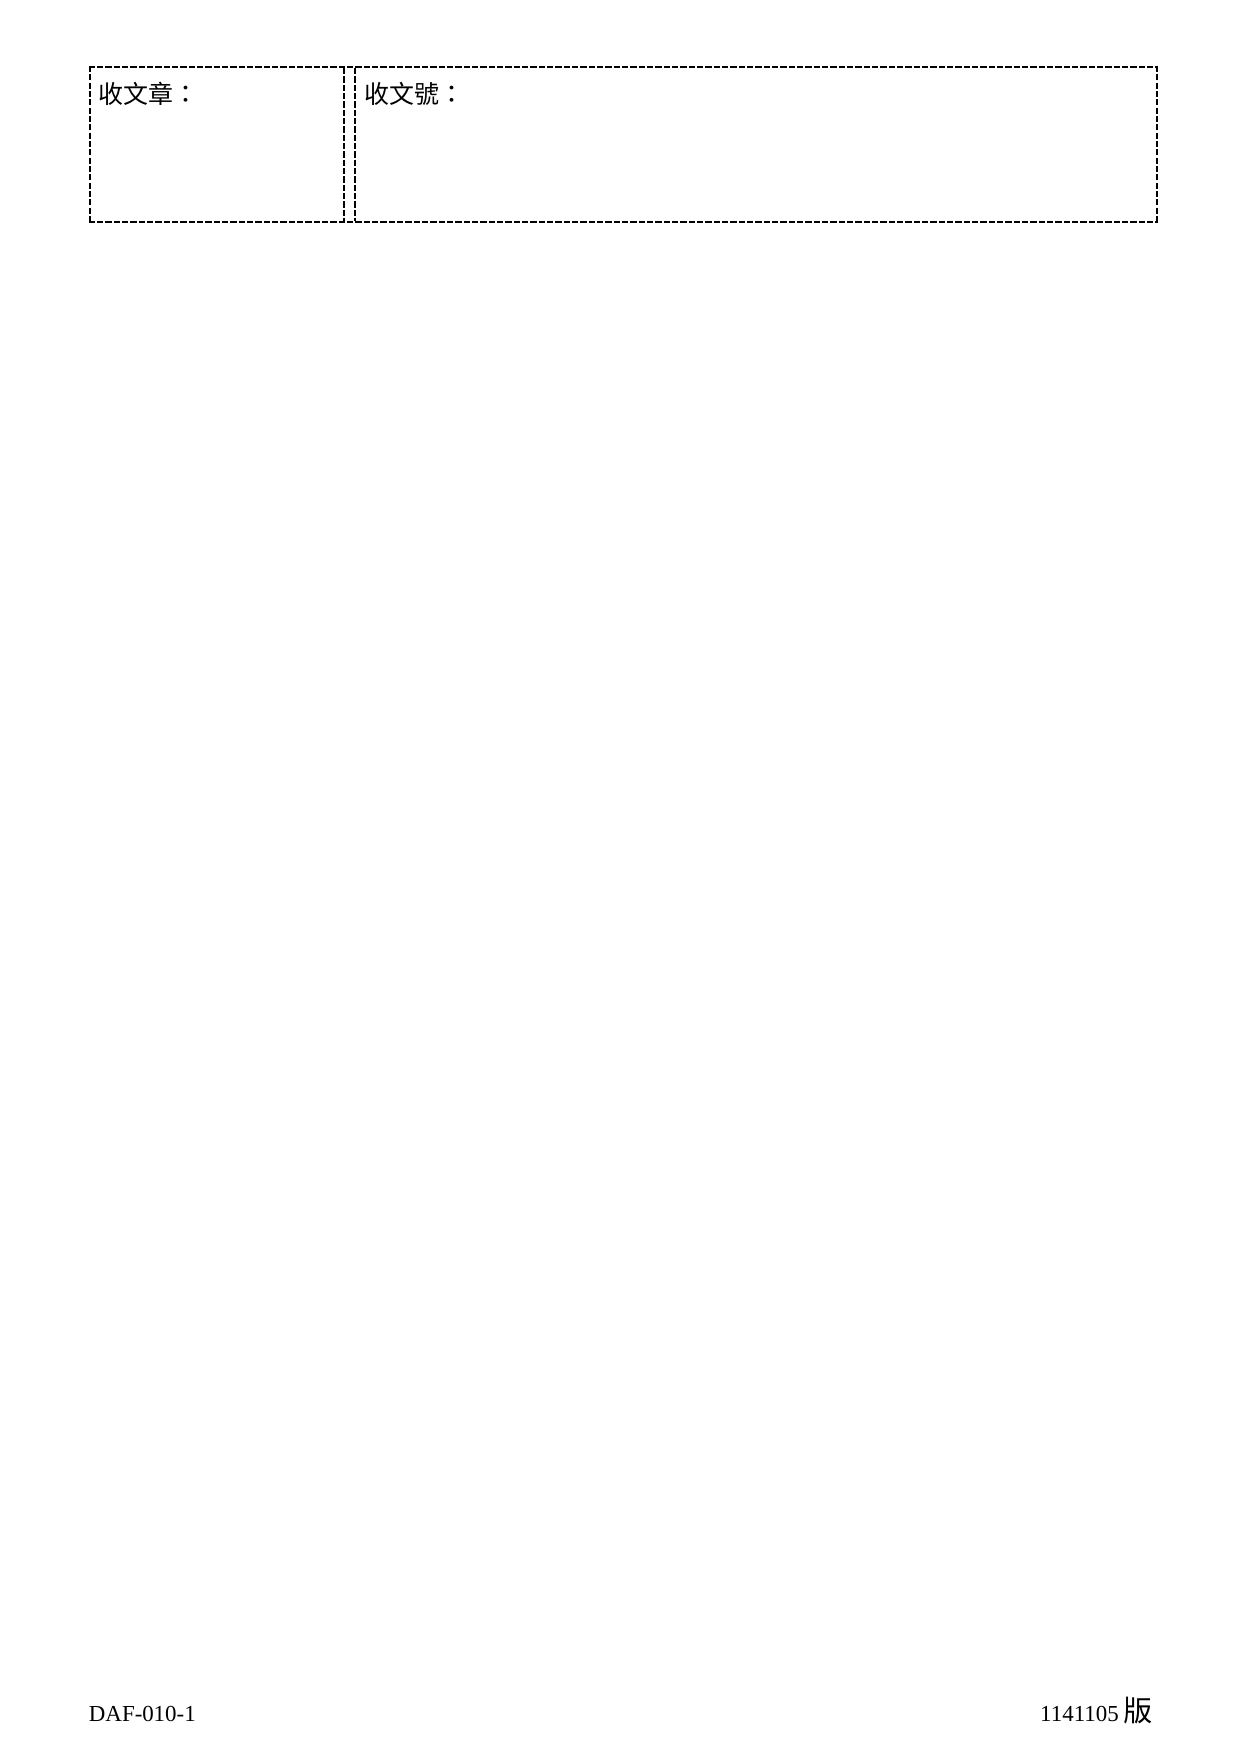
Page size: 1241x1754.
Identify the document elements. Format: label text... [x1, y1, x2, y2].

table_header 收文章： [90, 66, 343, 221]
table_header 收文號： [355, 66, 1157, 221]
table_header [344, 66, 355, 221]
